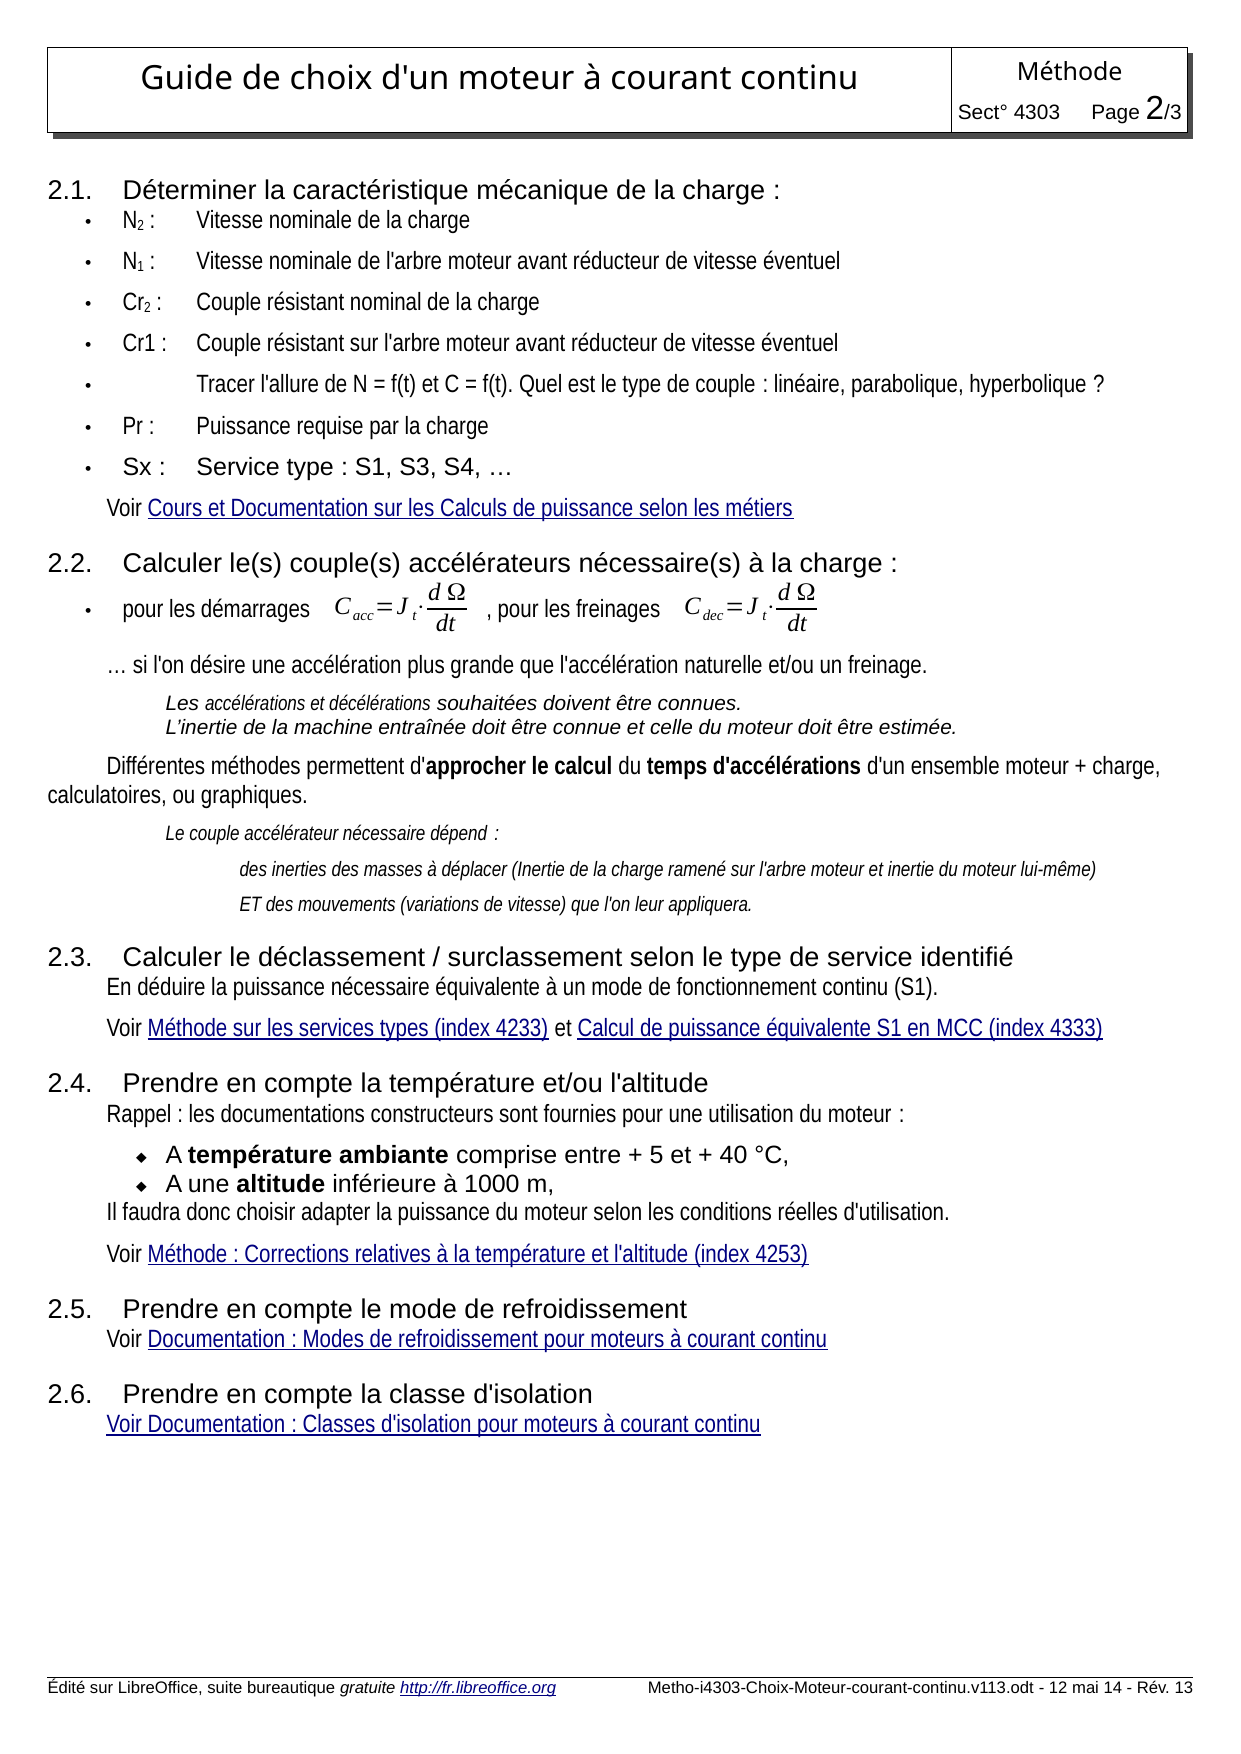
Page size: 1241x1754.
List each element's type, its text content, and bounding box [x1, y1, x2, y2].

text En déduire la puissance nécessaire équivalente à un mode de fonctionnement continu (S1). [47, 972, 1193, 1001]
subtitle Prendre en compte le mode de refroidissement [47, 1293, 1193, 1324]
subtitle Calculer le(s) couple(s) accélérateurs nécessaire(s) à la charge : [47, 547, 1193, 578]
list Tracer l'allure de N = f(t) et C = f(t). Quel est le type de couple : linéaire, parabolique, hyperbolique ? [85, 369, 1193, 398]
list A température ambiante comprise entre + 5 et + 40 °C, [106, 1140, 1193, 1169]
list A une altitude inférieure à 1000 m, [106, 1169, 1193, 1197]
text Voir Méthode sur les services types (index 4233) et Calcul de puissance équivalente S1 en MCC (index 4333) [47, 1013, 1193, 1042]
subtitle Prendre en compte la température et/ou l'altitude [47, 1067, 1193, 1099]
subtitle Déterminer la caractéristique mécanique de la charge : [47, 174, 1193, 205]
list Sx : Service type : S1, S3, S4, … [85, 452, 1193, 481]
text Voir Cours et Documentation sur les Calculs de puissance selon les métiers [47, 493, 1193, 522]
text Rappel : les documentations constructeurs sont fournies pour une utilisation du moteur : [47, 1099, 1193, 1127]
subtitle Calculer le déclassement / surclassement selon le type de service identifié [47, 941, 1193, 972]
text … si l'on désire une accélération plus grande que l'accélération naturelle et/ou un freinage. [47, 650, 1193, 679]
text Voir Documentation : Modes de refroidissement pour moteurs à courant continu [47, 1324, 1193, 1353]
subtitle Prendre en compte la classe d'isolation [47, 1378, 1193, 1409]
list pour les démarrages , pour les freinages [85, 578, 1193, 637]
list Cr1 : Couple résistant sur l'arbre moteur avant réducteur de vitesse éventuel [85, 328, 1193, 357]
text ET des mouvements (variations de vitesse) que l'on leur appliquera. [165, 892, 1193, 916]
list Cr2 : Couple résistant nominal de la charge [85, 287, 1193, 316]
list Pr : Puissance requise par la charge [85, 411, 1193, 439]
list N2 : Vitesse nominale de la charge [85, 205, 1193, 233]
text Voir Documentation : Classes d'isolation pour moteurs à courant continu [47, 1409, 1193, 1438]
text Le couple accélérateur nécessaire dépend : [165, 821, 1193, 845]
list N1 : Vitesse nominale de l'arbre moteur avant réducteur de vitesse éventuel [85, 246, 1193, 275]
text des inerties des masses à déplacer (Inertie de la charge ramené sur l'arbre moteur et inertie du moteur lui-même) [165, 856, 1193, 880]
text Voir Méthode : Corrections relatives à la température et l'altitude (index 4253) [47, 1238, 1193, 1267]
text Les accélérations et décélérations souhaitées doivent être connues. L’inertie de la machine entraînée doit être connue et celle du moteur doit être estimée. [165, 691, 1193, 739]
text Différentes méthodes permettent d'approcher le calcul du temps d'accélérations d'un ensemble moteur + charge, calculatoires, ou graphiques. [47, 751, 1193, 808]
text Il faudra donc choisir adapter la puissance du moteur selon les conditions réelles d'utilisation. [47, 1197, 1193, 1226]
